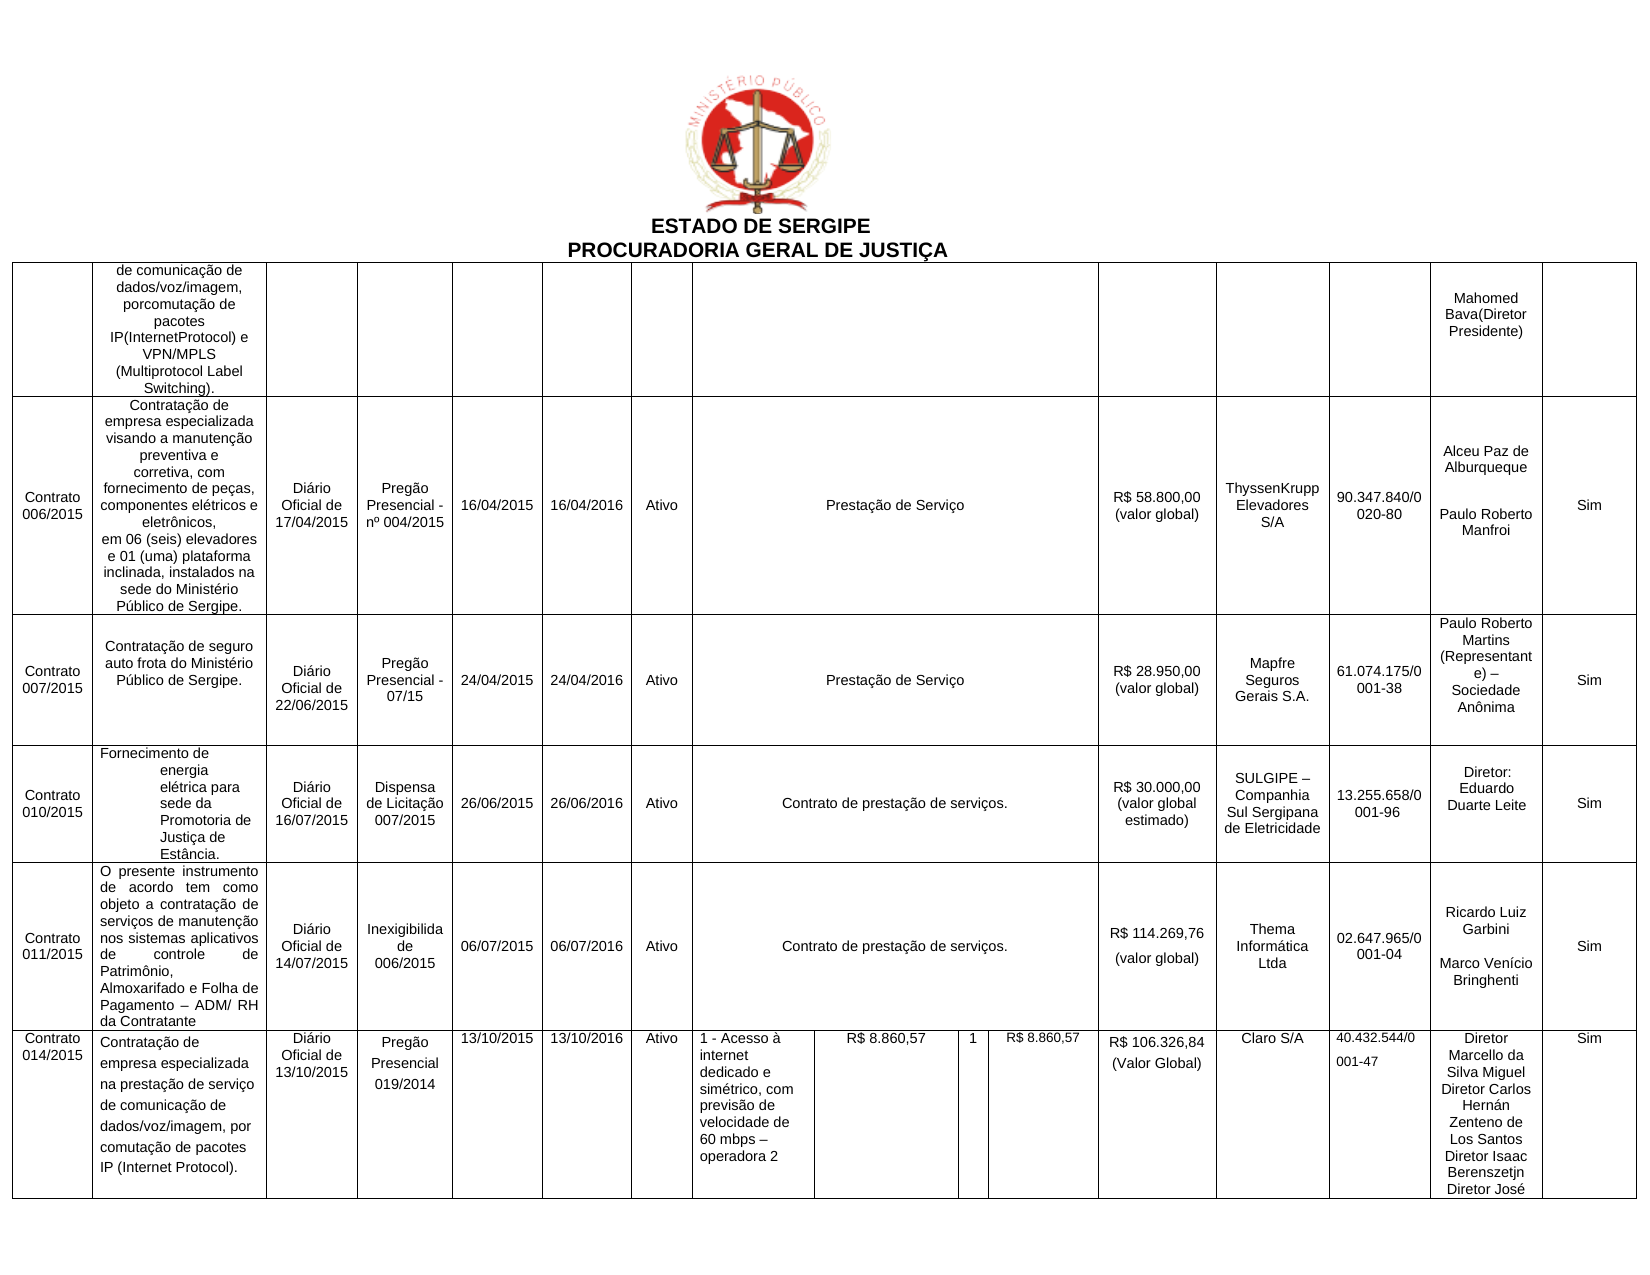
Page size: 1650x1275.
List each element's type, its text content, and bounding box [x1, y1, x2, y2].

table_cell 40.432.544/0001-47 [1330, 1031, 1430, 1198]
table_cell Contrato 010/2015 [13, 746, 92, 862]
table_cell Prestação de Serviço [693, 397, 1098, 614]
table_cell Claro S/A [1217, 1031, 1329, 1198]
table_cell Thema Informática Ltda [1217, 863, 1329, 1030]
table_cell Sim [1543, 746, 1636, 862]
table_cell Paulo Roberto Martins (Representante) – Sociedade Anônima [1431, 615, 1542, 744]
table_cell R$ 106.326,84 (Valor Global) [1099, 1031, 1216, 1198]
table_cell 1 [959, 1031, 988, 1198]
table_cell O presente instrumento de acordo tem como objeto a contratação de serviços de manutenção nos sistemas aplicativos de controle de Patrimônio, Almoxarifado e Folha de Pagamento – ADM/ RH da Contratante [93, 863, 266, 1030]
table_cell Mahomed Bava(Diretor Presidente) [1431, 263, 1542, 396]
table_cell [693, 263, 1098, 396]
table_cell Contrato 007/2015 [13, 615, 92, 744]
table_cell R$ 114.269,76 (valor global) [1099, 863, 1216, 1030]
table_cell Fornecimento de energia elétrica para sede da Promotoria de Justiça de Estância. [93, 746, 266, 862]
table_cell 13.255.658/0001-96 [1330, 746, 1430, 862]
table_cell Diário Oficial de 13/10/2015 [267, 1031, 357, 1198]
table_cell Alceu Paz de Alburqueque Paulo Roberto Manfroi [1431, 397, 1542, 614]
table_cell Pregão Presencial - nº 004/2015 [358, 397, 452, 614]
table_cell [1330, 263, 1430, 396]
table_cell Contrato 006/2015 [13, 397, 92, 614]
table_cell Sim [1543, 1031, 1636, 1198]
table_cell de comunicação de dados/voz/imagem, porcomutação de pacotes IP(InternetProtocol) e VPN/MPLS (Multiprotocol Label Switching). [93, 263, 266, 396]
table_cell Diário Oficial de 16/07/2015 [267, 746, 357, 862]
table_cell 16/04/2016 [543, 397, 631, 614]
table_cell Contrato 014/2015 [13, 1031, 92, 1198]
table_cell [1543, 263, 1636, 396]
table_cell 02.647.965/0001-04 [1330, 863, 1430, 1030]
table_cell 26/06/2016 [543, 746, 631, 862]
table_cell 16/04/2015 [453, 397, 542, 614]
table_cell Ativo [632, 397, 692, 614]
table_cell Ativo [632, 1031, 692, 1198]
table_cell Mapfre Seguros Gerais S.A. [1217, 615, 1329, 744]
table_cell Contratação de seguro auto frota do Ministério Público de Sergipe. [93, 615, 266, 744]
table_cell Ricardo Luiz Garbini Marco Venício Bringhenti [1431, 863, 1542, 1030]
table_cell R$ 28.950,00 (valor global) [1099, 615, 1216, 744]
table_cell [543, 263, 631, 396]
table_cell 26/06/2015 [453, 746, 542, 862]
table_cell Diário Oficial de 22/06/2015 [267, 615, 357, 744]
table_cell Dispensa de Licitação 007/2015 [358, 746, 452, 862]
table_cell Sim [1543, 397, 1636, 614]
table_cell R$ 8.860,57 [815, 1031, 958, 1198]
table_cell Sim [1543, 615, 1636, 744]
table_cell Diretor: Eduardo Duarte Leite [1431, 746, 1542, 862]
table_cell R$ 58.800,00 (valor global) [1099, 397, 1216, 614]
table_cell 1 - Acesso à internet dedicado e simétrico, com previsão de velocidade de 60 mbps – operadora 2 [693, 1031, 814, 1198]
table_cell Diretor Marcello da Silva Miguel Diretor Carlos Hernán Zenteno de Los Santos Diretor Isaac Berenszetjn Diretor José [1431, 1031, 1542, 1198]
table_cell 24/04/2016 [543, 615, 631, 744]
table_cell 13/10/2015 [453, 1031, 542, 1198]
table_cell 24/04/2015 [453, 615, 542, 744]
table_cell Ativo [632, 615, 692, 744]
table_cell [1217, 263, 1329, 396]
table_cell Ativo [632, 746, 692, 862]
table_cell [1099, 263, 1216, 396]
table_cell Pregão Presencial - 07/15 [358, 615, 452, 744]
table_cell Pregão Presencial 019/2014 [358, 1031, 452, 1198]
table_cell 61.074.175/0001-38 [1330, 615, 1430, 744]
table_cell Contratação de empresa especializada visando a manutenção preventiva e corretiva, com fornecimento de peças, componentes elétricos e eletrônicos, em 06 (seis) elevadores e 01 (uma) plataforma inclinada, instalados na sede do Ministério Público de Sergipe. [93, 397, 266, 614]
table_cell ThyssenKrupp Elevadores S/A [1217, 397, 1329, 614]
table_cell 13/10/2016 [543, 1031, 631, 1198]
table_cell 90.347.840/0020-80 [1330, 397, 1430, 614]
table_cell [632, 263, 692, 396]
table_cell R$ 8.860,57 [989, 1031, 1098, 1198]
table_cell Ativo [632, 863, 692, 1030]
table_cell Contrato de prestação de serviços. [693, 746, 1098, 862]
table_cell Contratação de empresa especializada na prestação de serviço de comunicação de dados/voz/imagem, por comutação de pacotes IP (Internet Protocol). [93, 1031, 266, 1198]
table_cell 06/07/2015 [453, 863, 542, 1030]
table_cell 06/07/2016 [543, 863, 631, 1030]
table_cell Prestação de Serviço [693, 615, 1098, 744]
table_cell SULGIPE – Companhia Sul Sergipana de Eletricidade [1217, 746, 1329, 862]
table_cell [13, 263, 92, 396]
table_cell Sim [1543, 863, 1636, 1030]
table_cell R$ 30.000,00 (valor global estimado) [1099, 746, 1216, 862]
table_cell Diário Oficial de 17/04/2015 [267, 397, 357, 614]
table_cell [267, 263, 357, 396]
table_cell Inexigibilidade 006/2015 [358, 863, 452, 1030]
table_cell Diário Oficial de 14/07/2015 [267, 863, 357, 1030]
table_cell Contrato 011/2015 [13, 863, 92, 1030]
table_cell [453, 263, 542, 396]
table_cell [358, 263, 452, 396]
table_cell Contrato de prestação de serviços. [693, 863, 1098, 1030]
